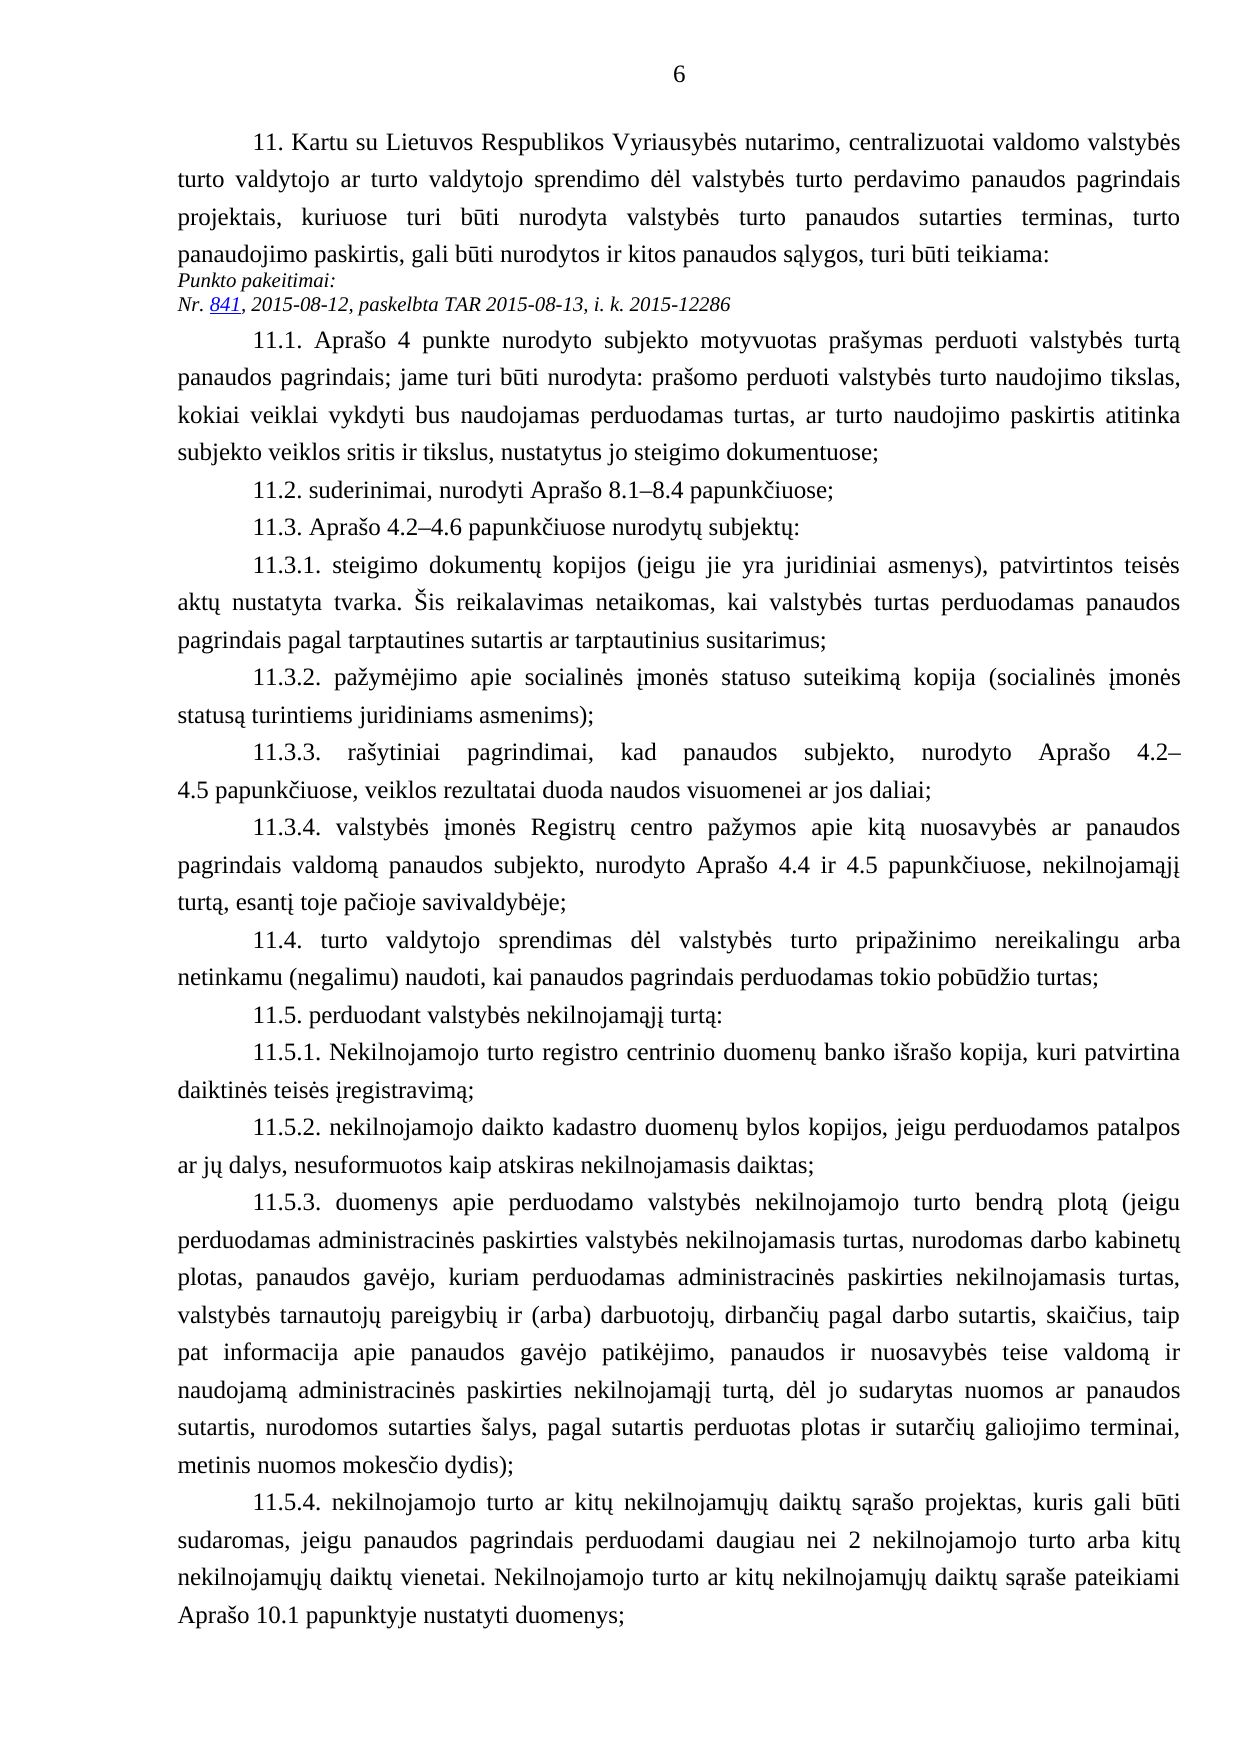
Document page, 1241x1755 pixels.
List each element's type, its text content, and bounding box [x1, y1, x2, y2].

text 11.4. turto valdytojo sprendimas dėl valstybės turto pripažinimo nereikalingu arba netinkamu (negalimu) naudoti, kai panaudos pagrindais perduodamas tokio pobūdžio turtas; [177, 916, 1181, 991]
text 11.5.2. nekilnojamojo daikto kadastro duomenų bylos kopijos, jeigu perduodamos patalpos ar jų dalys, nesuformuotos kaip atskiras nekilnojamasis daiktas; [177, 1104, 1181, 1179]
text 11. Kartu su Lietuvos Respublikos Vyriausybės nutarimo, centralizuotai valdomo valstybės turto valdytojo ar turto valdytojo sprendimo dėl valstybės turto perdavimo panaudos pagrindais projektais, kuriuose turi būti nurodyta valstybės turto panaudos sutarties terminas, turto panaudojimo paskirtis, gali būti nurodytos ir kitos panaudos sąlygos, turi būti teikiama: [177, 118, 1181, 268]
text Punkto pakeitimai: [177, 268, 1181, 292]
text 11.3.2. pažymėjimo apie socialinės įmonės statuso suteikimą kopija (socialinės įmonės statusą turintiems juridiniams asmenims); [177, 654, 1181, 729]
text 11.5. perduodant valstybės nekilnojamąjį turtą: [177, 991, 1181, 1029]
text 11.3. Aprašo 4.2–4.6 papunkčiuose nurodytų subjektų: [177, 504, 1181, 541]
text 11.1. Aprašo 4 punkte nurodyto subjekto motyvuotas prašymas perduoti valstybės turtą panaudos pagrindais; jame turi būti nurodyta: prašomo perduoti valstybės turto naudojimo tikslas, kokiai veiklai vykdyti bus naudojamas perduodamas turtas, ar turto naudojimo paskirtis atitinka subjekto veiklos sritis ir tikslus, nustatytus jo steigimo dokumentuose; [177, 316, 1181, 466]
text 11.5.3. duomenys apie perduodamo valstybės nekilnojamojo turto bendrą plotą (jeigu perduodamas administracinės paskirties valstybės nekilnojamasis turtas, nurodomas darbo kabinetų plotas, panaudos gavėjo, kuriam perduodamas administracinės paskirties nekilnojamasis turtas, valstybės tarnautojų pareigybių ir (arba) darbuotojų, dirbančių pagal darbo sutartis, skaičius, taip pat informacija apie panaudos gavėjo patikėjimo, panaudos ir nuosavybės teise valdomą ir naudojamą administracinės paskirties nekilnojamąjį turtą, dėl jo sudarytas nuomos ar panaudos sutartis, nurodomos sutarties šalys, pagal sutartis perduotas plotas ir sutarčių galiojimo terminai, metinis nuomos mokesčio dydis); [177, 1179, 1181, 1479]
text 11.3.1. steigimo dokumentų kopijos (jeigu jie yra juridiniai asmenys), patvirtintos teisės aktų nustatyta tvarka. Šis reikalavimas netaikomas, kai valstybės turtas perduodamas panaudos pagrindais pagal tarptautines sutartis ar tarptautinius susitarimus; [177, 541, 1181, 654]
text 11.2. suderinimai, nurodyti Aprašo 8.1–8.4 papunkčiuose; [177, 466, 1181, 504]
text 11.5.4. nekilnojamojo turto ar kitų nekilnojamųjų daiktų sąrašo projektas, kuris gali būti sudaromas, jeigu panaudos pagrindais perduodami daugiau nei 2 nekilnojamojo turto arba kitų nekilnojamųjų daiktų vienetai. Nekilnojamojo turto ar kitų nekilnojamųjų daiktų sąraše pateikiami Aprašo 10.1 papunktyje nustatyti duomenys; [177, 1479, 1181, 1629]
text 11.3.4. valstybės įmonės Registrų centro pažymos apie kitą nuosavybės ar panaudos pagrindais valdomą panaudos subjekto, nurodyto Aprašo 4.4 ir 4.5 papunkčiuose, nekilnojamąjį turtą, esantį toje pačioje savivaldybėje; [177, 804, 1181, 916]
text 11.5.1. Nekilnojamojo turto registro centrinio duomenų banko išrašo kopija, kuri patvirtina daiktinės teisės įregistravimą; [177, 1029, 1181, 1104]
text Nr. 841, 2015-08-12, paskelbta TAR 2015-08-13, i. k. 2015-12286 [177, 292, 1181, 316]
text 11.3.3. rašytiniai pagrindimai, kad panaudos subjekto, nurodyto Aprašo 4.2–4.5 papunkčiuose, veiklos rezultatai duoda naudos visuomenei ar jos daliai; [177, 729, 1181, 804]
